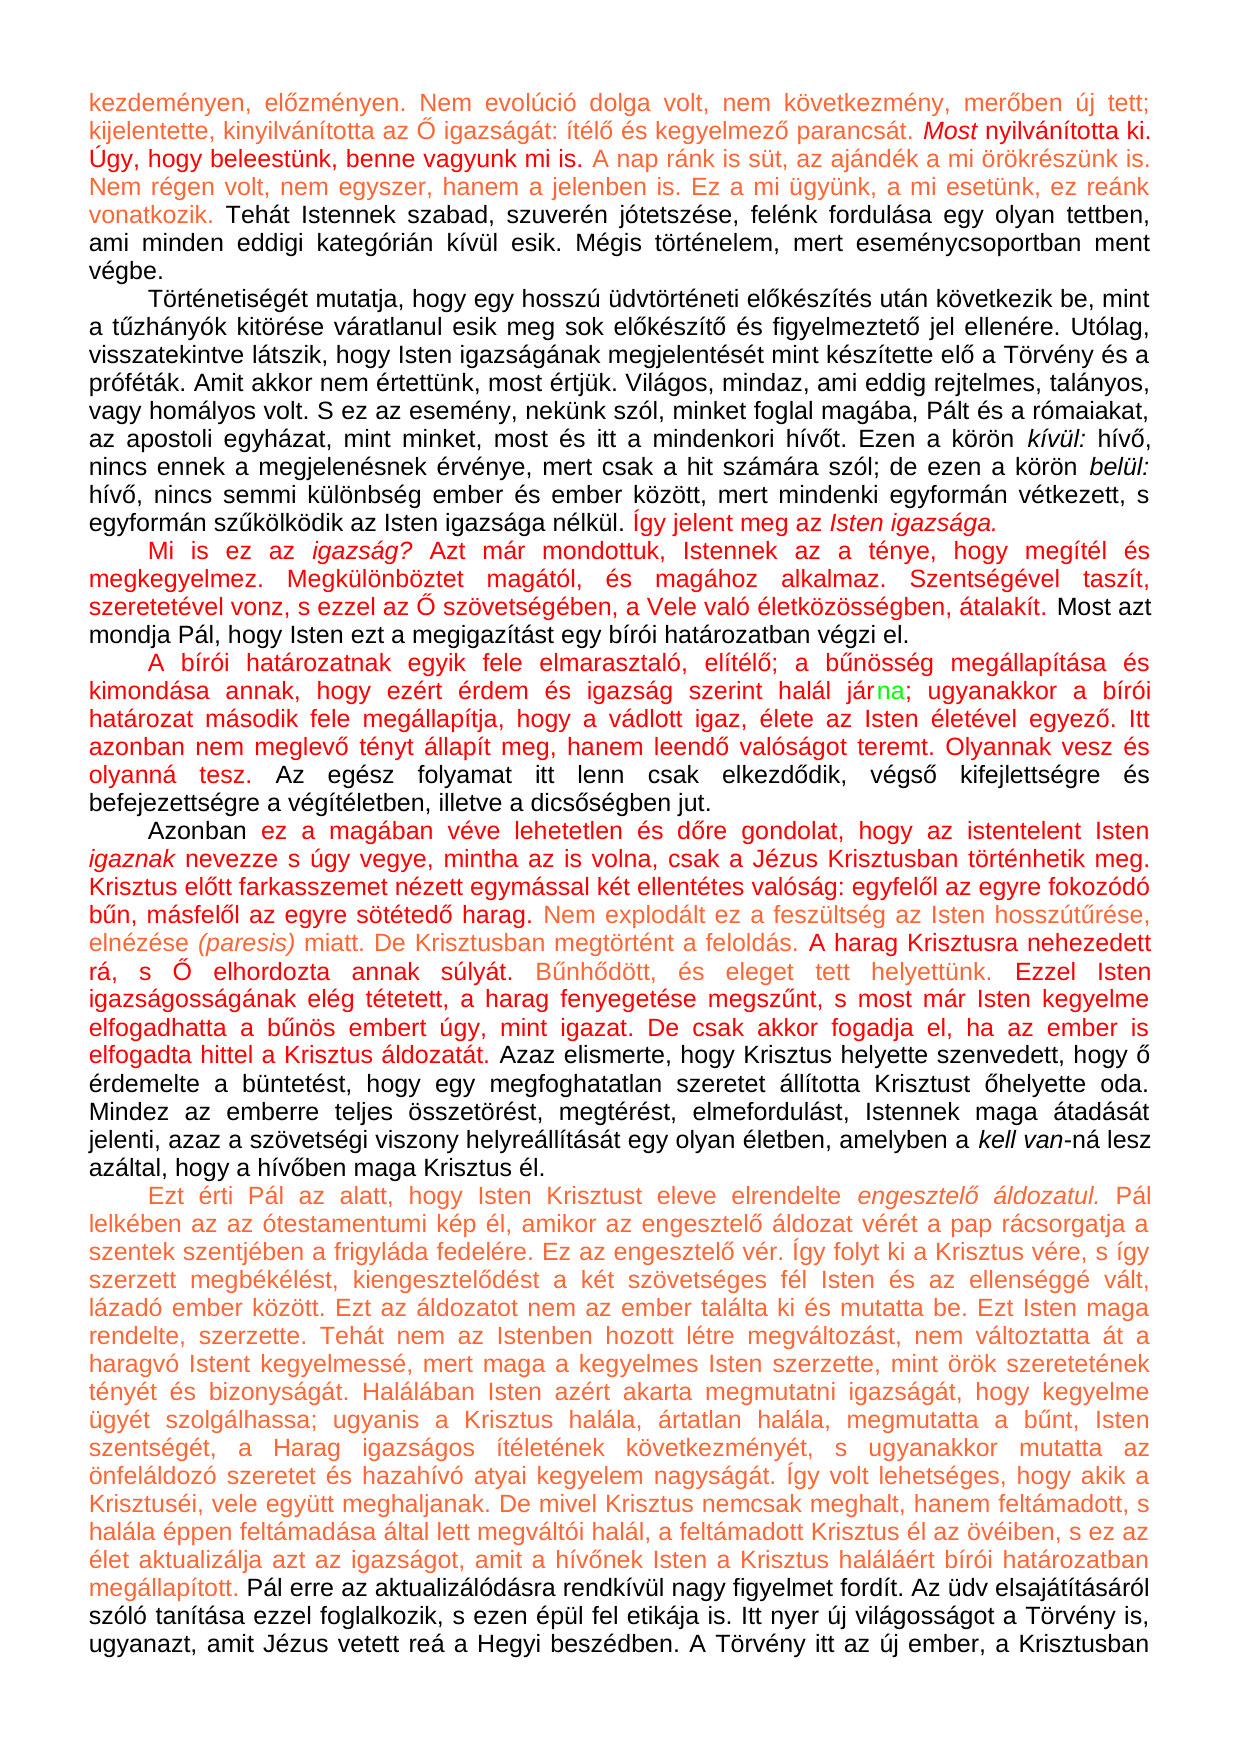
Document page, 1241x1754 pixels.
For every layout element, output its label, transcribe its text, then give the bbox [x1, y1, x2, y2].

text Ezt érti Pál az alatt, hogy Isten Krisztust eleve elrendelte engesztelő áldozatul. Pál lelkében az az ótestamentumi kép él, amikor az engesztelő áldozat vérét a pap rácsorgatja a szentek szentjében a frigyláda fedelére. Ez az engesztelő vér. Így folyt ki a Krisztus vére, s így szerzett megbékélést, kiengesztelődést a két szövetséges fél Isten és az ellenséggé vált, lázadó ember között. Ezt az áldozatot nem az ember találta ki és mutatta be. Ezt Isten maga rendelte, szerzette. Tehát nem az Istenben hozott létre megváltozást, nem változtatta át a haragvó Istent kegyelmessé, mert maga a kegyelmes Isten szerzette, mint örök szeretetének tényét és bizonyságát. Halálában Isten azért akarta megmutatni igazságát, hogy kegyelme ügyét szolgálhassa; ugyanis a Krisztus halála, ártatlan halála, megmutatta a bűnt, Isten szentségét, a Harag igazságos ítéletének következményét, s ugyanakkor mutatta az önfeláldozó szeretet és hazahívó atyai kegyelem nagyságát. Így volt lehetséges, hogy akik a Krisztuséi, vele együtt meghaljanak. De mivel Krisztus nemcsak meghalt, hanem feltámadott, s halála éppen feltámadása által lett megváltói halál, a feltámadott Krisztus él az övéiben, s ez az élet aktualizálja azt az igazságot, amit a hívőnek Isten a Krisztus haláláért bírói határozatban megállapított. Pál erre az aktualizálódásra rendkívül nagy figyelmet fordít. Az üdv elsajátításáról szóló tanítása ezzel foglalkozik, s ezen épül fel etikája is. Itt nyer új világosságot a Törvény is, ugyanazt, amit Jézus vetett reá a Hegyi beszédben. A Törvény itt az új ember, a Krisztusban [88, 1181, 1152, 1658]
text Történetiségét mutatja, hogy egy hosszú üdvtörténeti előkészítés után következik be, mint a tűzhányók kitörése váratlanul esik meg sok előkészítő és figyelmeztető jel ellenére. Utólag, visszatekintve látszik, hogy Isten igazságának megjelentését mint készítette elő a Törvény és a próféták. Amit akkor nem értettünk, most értjük. Világos, mindaz, ami eddig rejtelmes, talányos, vagy homályos volt. S ez az esemény, nekünk szól, minket foglal magába, Pált és a rómaiakat, az apostoli egyházat, mint minket, most és itt a mindenkori hívőt. Ezen a körön kívül: hívő, nincs ennek a megjelenésnek érvénye, mert csak a hit számára szól; de ezen a körön belül: hívő, nincs semmi különbség ember és ember között, mert mindenki egyformán vétkezett, s egyformán szűkölködik az Isten igazsága nélkül. Így jelent meg az Isten igazsága. [88, 285, 1152, 537]
text Mi is ez az igazság? Azt már mondottuk, Istennek az a ténye, hogy megítél és megkegyelmez. Megkülönböztet magától, és magához alkalmaz. Szentségével taszít, szeretetével vonz, s ezzel az Ő szövetségében, a Vele való életközösségben, átalakít. Most azt mondja Pál, hogy Isten ezt a megigazítást egy bírói határozatban végzi el. [88, 537, 1152, 649]
text Azonban ez a magában véve lehetetlen és dőre gondolat, hogy az istentelent Isten igaznak nevezze s úgy vegye, mintha az is volna, csak a Jézus Krisztusban történhetik meg. Krisztus előtt farkasszemet nézett egymással két ellentétes valóság: egyfelől az egyre fokozódó bűn, másfelől az egyre sötétedő harag. Nem explodált ez a feszültség az Isten hosszútűrése, elnézése (paresis) miatt. De Krisztusban megtörtént a feloldás. A harag Krisztusra nehezedett rá, s Ő elhordozta annak súlyát. Bűnhődött, és eleget tett helyettünk. Ezzel Isten igazságosságának elég tétetett, a harag fenyegetése megszűnt, s most már Isten kegyelme elfogadhatta a bűnös embert úgy, mint igazat. De csak akkor fogadja el, ha az ember is elfogadta hittel a Krisztus áldozatát. Azaz elismerte, hogy Krisztus helyette szenvedett, hogy ő érdemelte a büntetést, hogy egy megfoghatatlan szeretet állította Krisztust őhelyette oda. Mindez az emberre teljes összetörést, megtérést, elmefordulást, Istennek maga átadását jelenti, azaz a szövetségi viszony helyreállítását egy olyan életben, amelyben a kell van‑ná lesz azáltal, hogy a hívőben maga Krisztus él. [88, 817, 1152, 1181]
text A bírói határozatnak egyik fele elmarasztaló, elítélő; a bűnösség megállapítása és kimondása annak, hogy ezért érdem és igazság szerint halál járna; ugyanakkor a bírói határozat második fele megállapítja, hogy a vádlott igaz, élete az Isten életével egyező. Itt azonban nem meglevő tényt állapít meg, hanem leendő valóságot teremt. Olyannak vesz és olyanná tesz. Az egész folyamat itt lenn csak elkezdődik, végső kifejlettségre és befejezettségre a végítéletben, illetve a dicsőségben jut. [88, 649, 1152, 817]
text kezdeményen, előzményen. Nem evolúció dolga volt, nem következmény, merőben új tett; kijelentette, kinyilvánította az Ő igazságát: ítélő és kegyelmező parancsát. Most nyilvánította ki. Úgy, hogy beleestünk, benne vagyunk mi is. A nap ránk is süt, az ajándék a mi örökrészünk is. Nem régen volt, nem egyszer, hanem a jelenben is. Ez a mi ügyünk, a mi esetünk, ez reánk vonatkozik. Tehát Istennek szabad, szuverén jótetszése, felénk fordulása egy olyan tettben, ami minden eddigi kategórián kívül esik. Mégis történelem, mert eseménycsoportban ment végbe. [88, 88, 1152, 285]
